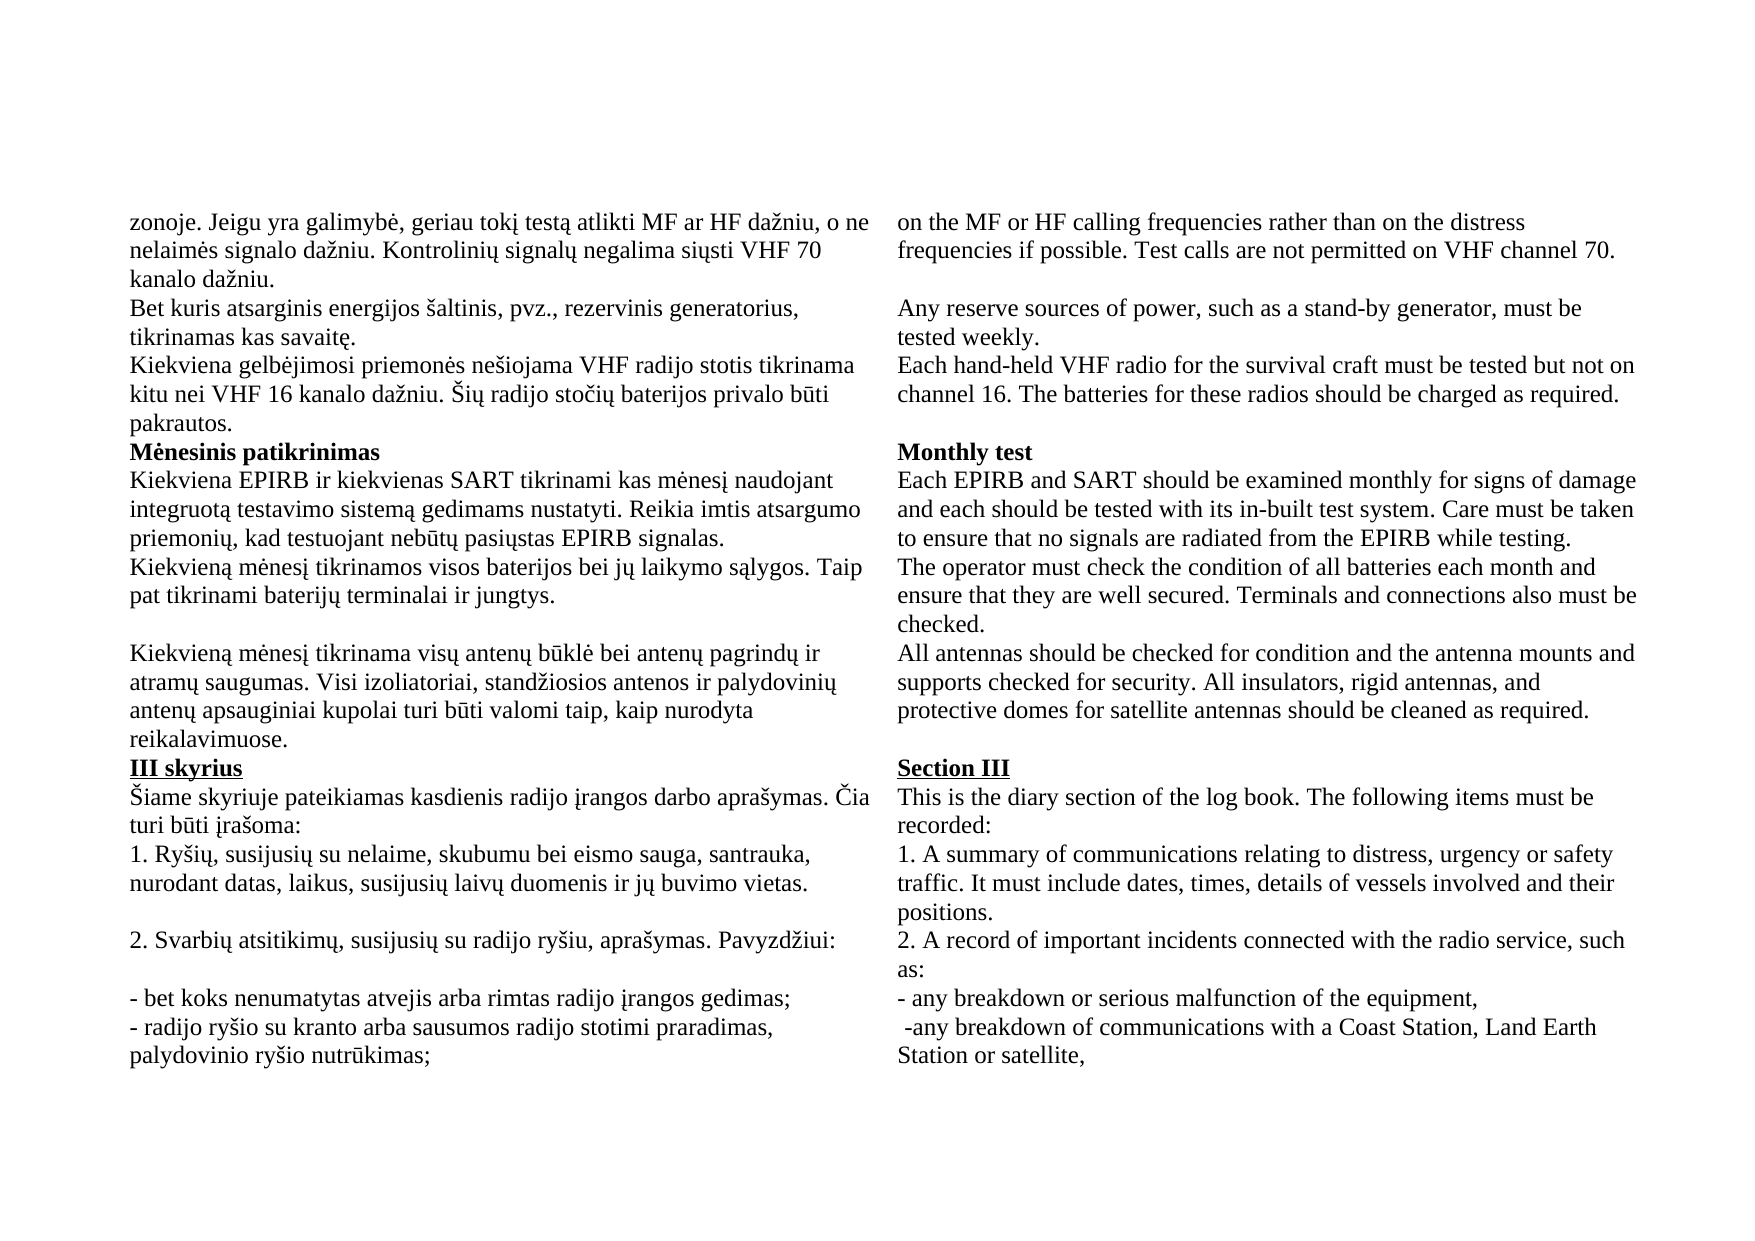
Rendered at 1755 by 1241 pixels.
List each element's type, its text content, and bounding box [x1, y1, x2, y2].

table_cell - bet koks nenumatytas atvejis arba rimtas radijo įrangos gedimas; [118, 983, 886, 1012]
table_cell 1. A summary of communications relating to distress, urgency or safety traffic. It must include dates, times, details of vessels involved and their positions. [886, 839, 1653, 925]
table_cell III skyrius [118, 753, 886, 782]
table_cell This is the diary section of the log book. The following items must be recorded: [886, 782, 1653, 839]
table_cell Section III [886, 753, 1653, 782]
table_cell Mėnesinis patikrinimas Kiekviena EPIRB ir kiekvienas SART tikrinami kas mėnesį naudojant integruotą testavimo sistemą gedimams nustatyti. Reikia imtis atsargumo priemonių, kad testuojant nebūtų pasiųstas EPIRB signalas. Kiekvieną mėnesį tikrinamos visos baterijos bei jų laikymo sąlygos. Taip pat tikrinami baterijų terminalai ir jungtys. [118, 437, 886, 638]
table_cell 1. Ryšių, susijusių su nelaime, skubumu bei eismo sauga, santrauka, nurodant datas, laikus, susijusių laivų duomenis ir jų buvimo vietas. [118, 839, 886, 925]
table_cell Monthly test Each EPIRB and SART should be examined monthly for signs of damage and each should be tested with its in-built test system. Care must be taken to ensure that no signals are radiated from the EPIRB while testing. The operator must check the condition of all batteries each month and ensure that they are well secured. Terminals and connections also must be checked. [886, 437, 1653, 638]
table_cell Each hand-held VHF radio for the survival craft must be tested but not on channel 16. The batteries for these radios should be charged as required. [886, 350, 1653, 437]
table_cell 2. A record of important incidents connected with the radio service, such as: [886, 925, 1653, 983]
table_cell Kiekviena gelbėjimosi priemonės nešiojama VHF radijo stotis tikrinama kitu nei VHF 16 kanalo dažniu. Šių radijo stočių baterijos privalo būti pakrautos. [118, 350, 886, 437]
table_cell - any breakdown or serious malfunction of the equipment, [886, 983, 1653, 1012]
table_cell Šiame skyriuje pateikiamas kasdienis radijo įrangos darbo aprašymas. Čia turi būti įrašoma: [118, 782, 886, 839]
table_cell Any reserve sources of power, such as a stand-by generator, must be tested weekly. [886, 293, 1653, 350]
table_cell Kiekvieną mėnesį tikrinama visų antenų būklė bei antenų pagrindų ir atramų saugumas. Visi izoliatoriai, standžiosios antenos ir palydovinių antenų apsauginiai kupolai turi būti valomi taip, kaip nurodyta reikalavimuose. [118, 638, 886, 753]
table_cell zonoje. Jeigu yra galimybė, geriau tokį testą atlikti MF ar HF dažniu, o ne nelaimės signalo dažniu. Kontrolinių signalų negalima siųsti VHF 70 kanalo dažniu. [118, 207, 886, 293]
table_cell on the MF or HF calling frequencies rather than on the distress frequencies if possible. Test calls are not permitted on VHF channel 70. [886, 207, 1653, 293]
table_cell -any breakdown of communications with a Coast Station, Land Earth Station or satellite, [886, 1012, 1653, 1069]
table_cell 2. Svarbių atsitikimų, susijusių su radijo ryšiu, aprašymas. Pavyzdžiui: [118, 925, 886, 983]
table_cell - radijo ryšio su kranto arba sausumos radijo stotimi praradimas, palydovinio ryšio nutrūkimas; [118, 1012, 886, 1069]
table_cell Bet kuris atsarginis energijos šaltinis, pvz., rezervinis generatorius, tikrinamas kas savaitę. [118, 293, 886, 350]
table_cell All antennas should be checked for condition and the antenna mounts and supports checked for security. All insulators, rigid antennas, and protective domes for satellite antennas should be cleaned as required. [886, 638, 1653, 753]
